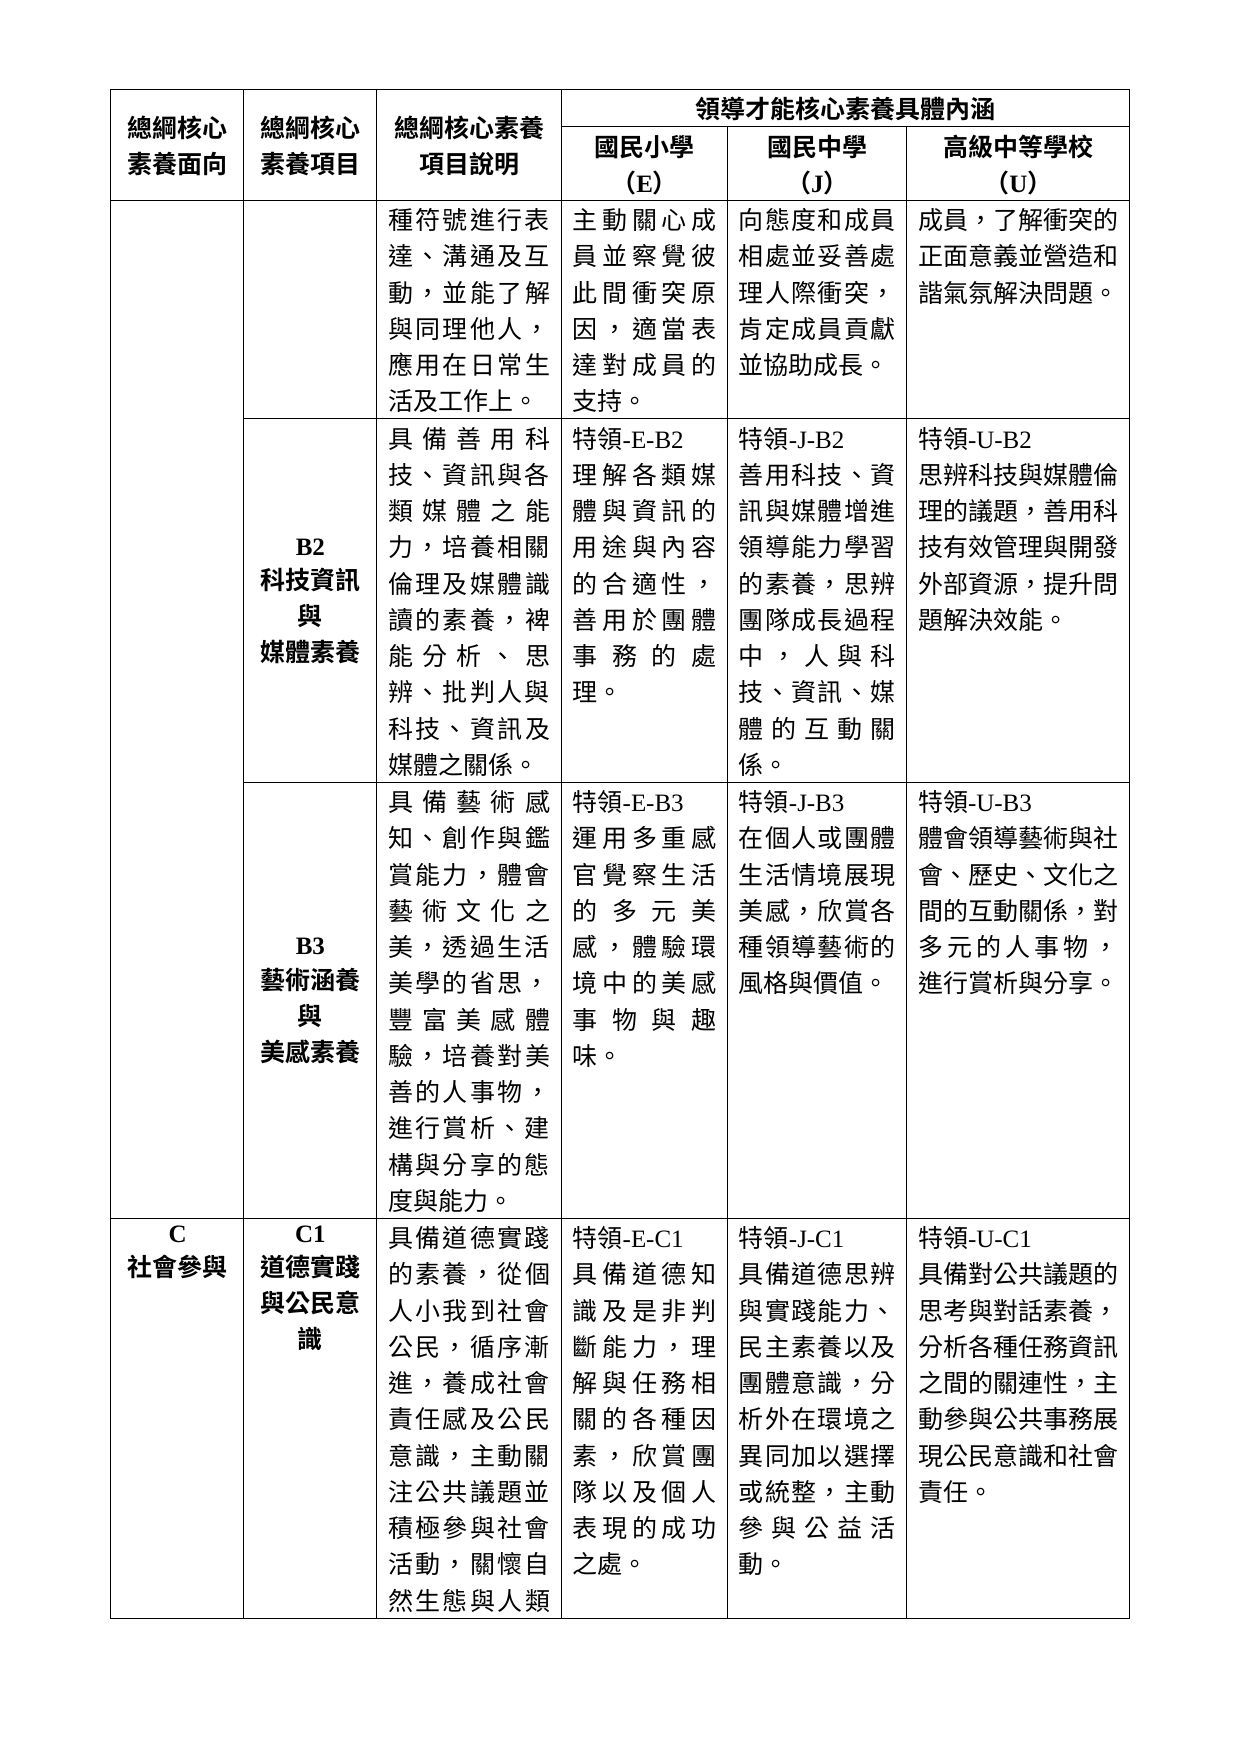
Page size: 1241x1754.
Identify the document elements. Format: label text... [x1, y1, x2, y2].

table_cell C 社會參與 [111, 1219, 243, 1617]
table_cell 國民小學（E） [562, 127, 727, 199]
table_cell 具備藝術感知、創作與鑑賞能力，體會藝術文化之美，透過生活美學的省思，豐富美感體驗，培養對美善的人事物，進行賞析、建構與分享的態度與能力。 [377, 783, 561, 1218]
table_cell 特領-U-B3 體會領導藝術與社會、歷史、文化之間的互動關係，對多元的人事物， 進行賞析與分享。 [907, 783, 1129, 1218]
table_cell 成員，了解衝突的正面意義並營造和諧氣氛解決問題。 [907, 201, 1129, 418]
table_cell C1 道德實踐 與公民意識 [244, 1219, 376, 1617]
table_cell [244, 201, 376, 418]
table_cell 向態度和成員相處並妥善處理人際衝突，肯定成員貢獻並協助成長。 [728, 201, 906, 418]
table_cell B3 藝術涵養 與 美感素養 [244, 783, 376, 1218]
table_cell 特領-E-C1 具備道德知識及是非判斷能力，理解與任務相關的各種因素，欣賞團隊以及個人表現的成功之處。 [562, 1219, 727, 1617]
table_header 總綱核心素養項目說明 [377, 90, 561, 199]
table_cell 種符號進行表達、溝通及互動，並能了解與同理他人，應用在日常生活及工作上。 [377, 201, 561, 418]
table_cell 特領-U-B2 思辨科技與媒體倫理的議題，善用科技有效管理與開發外部資源，提升問題解決效能。 [907, 419, 1129, 782]
table_cell 國民中學（J） [728, 127, 906, 199]
table_cell 特領-E-B3 運用多重感官覺察生活的多元美感，體驗環境中的美感事物與趣味。 [562, 783, 727, 1218]
table_cell 主動關心成員並察覺彼此間衝突原因，適當表達對成員的支持。 [562, 201, 727, 418]
table_header 總綱核心素養項目 [244, 90, 376, 199]
table_cell [111, 201, 243, 1218]
table_header 領導才能核心素養具體內涵 [562, 90, 1129, 126]
table_cell B2 科技資訊 與 媒體素養 [244, 419, 376, 782]
table_cell 具備道德實踐的素養，從個人小我到社會公民，循序漸進，養成社會責任感及公民意識，主動關注公共議題並積極參與社會活動，關懷自然生態與人類 [377, 1219, 561, 1617]
table_cell 特領-E-B2 理解各類媒體與資訊的用途與內容的合適性，善用於團體事務的處理。 [562, 419, 727, 782]
table_cell 特領-J-B3 在個人或團體生活情境展現美感，欣賞各種領導藝術的風格與價值。 [728, 783, 906, 1218]
table_cell 特領-U-C1 具備對公共議題的思考與對話素養，分析各種任務資訊之間的關連性，主動參與公共事務展現公民意識和社會責任。 [907, 1219, 1129, 1617]
table_cell 具備善用科技、資訊與各類媒體之能力，培養相關倫理及媒體識讀的素養，裨能分析、思辨、批判人與科技、資訊及媒體之關係。 [377, 419, 561, 782]
table_cell 特領-J-C1 具備道德思辨與實踐能力、民主素養以及團體意識，分析外在環境之異同加以選擇或統整，主動參與公益活動。 [728, 1219, 906, 1617]
table_cell 高級中等學校（U） [907, 127, 1129, 199]
table_header 總綱核心素養面向 [111, 90, 243, 199]
table_cell 特領-J-B2 善用科技、資訊與媒體增進領導能力學習的素養，思辨團隊成長過程中，人與科技、資訊、媒體的互動關係。 [728, 419, 906, 782]
